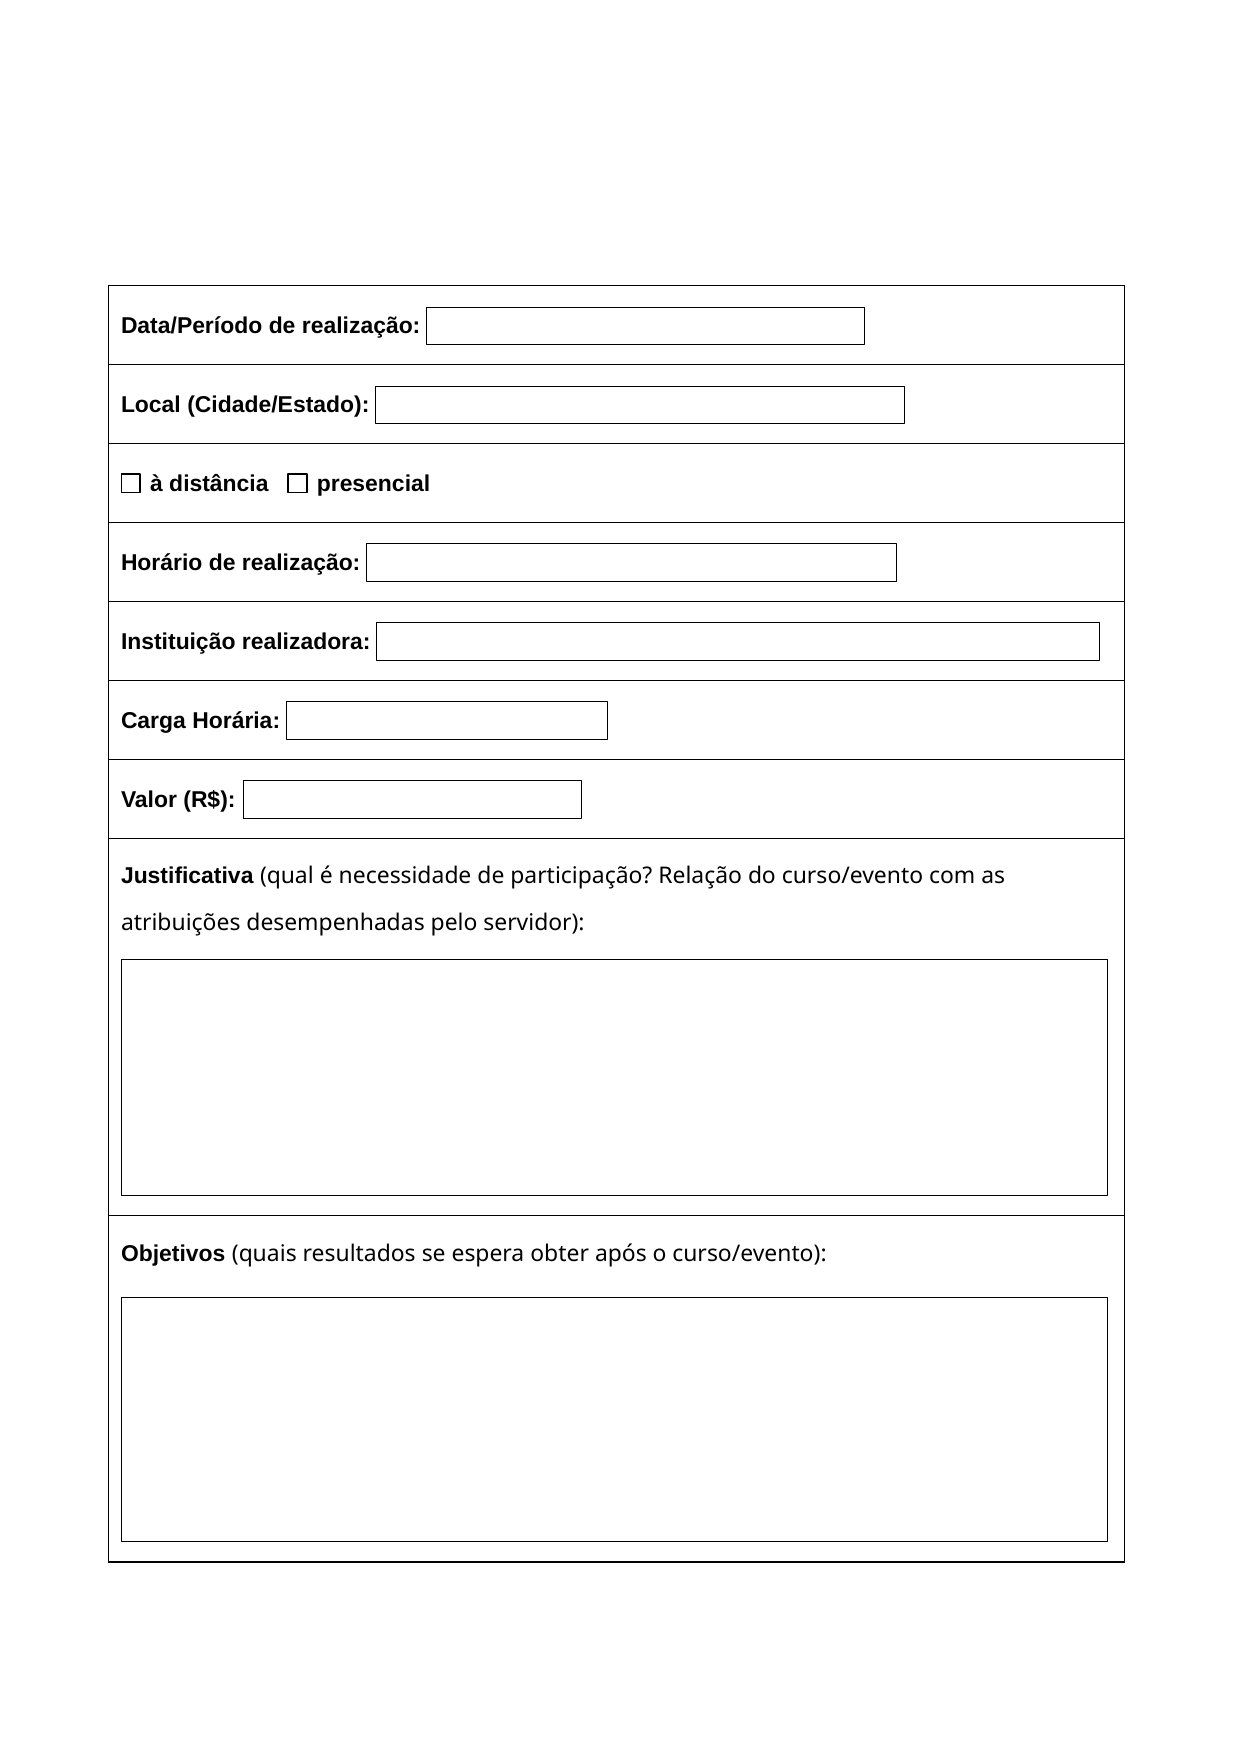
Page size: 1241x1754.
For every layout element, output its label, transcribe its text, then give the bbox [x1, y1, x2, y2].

table_cell Local (Cidade/Estado): [109, 365, 1124, 443]
table_cell Justificativa (qual é necessidade de participação? Relação do curso/evento com as atribuições desempenhadas pelo servidor): [109, 839, 1124, 1215]
table_cell à distância presencial [109, 444, 1124, 522]
table_cell Instituição realizadora: [109, 602, 1124, 679]
table_cell Valor (R$): [109, 760, 1124, 837]
table_cell Horário de realização: [109, 523, 1124, 601]
table_cell Carga Horária: [109, 681, 1124, 758]
table_cell Objetivos (quais resultados se espera obter após o curso/evento): [109, 1216, 1124, 1561]
table_header Data/Período de realização: [109, 286, 1124, 364]
